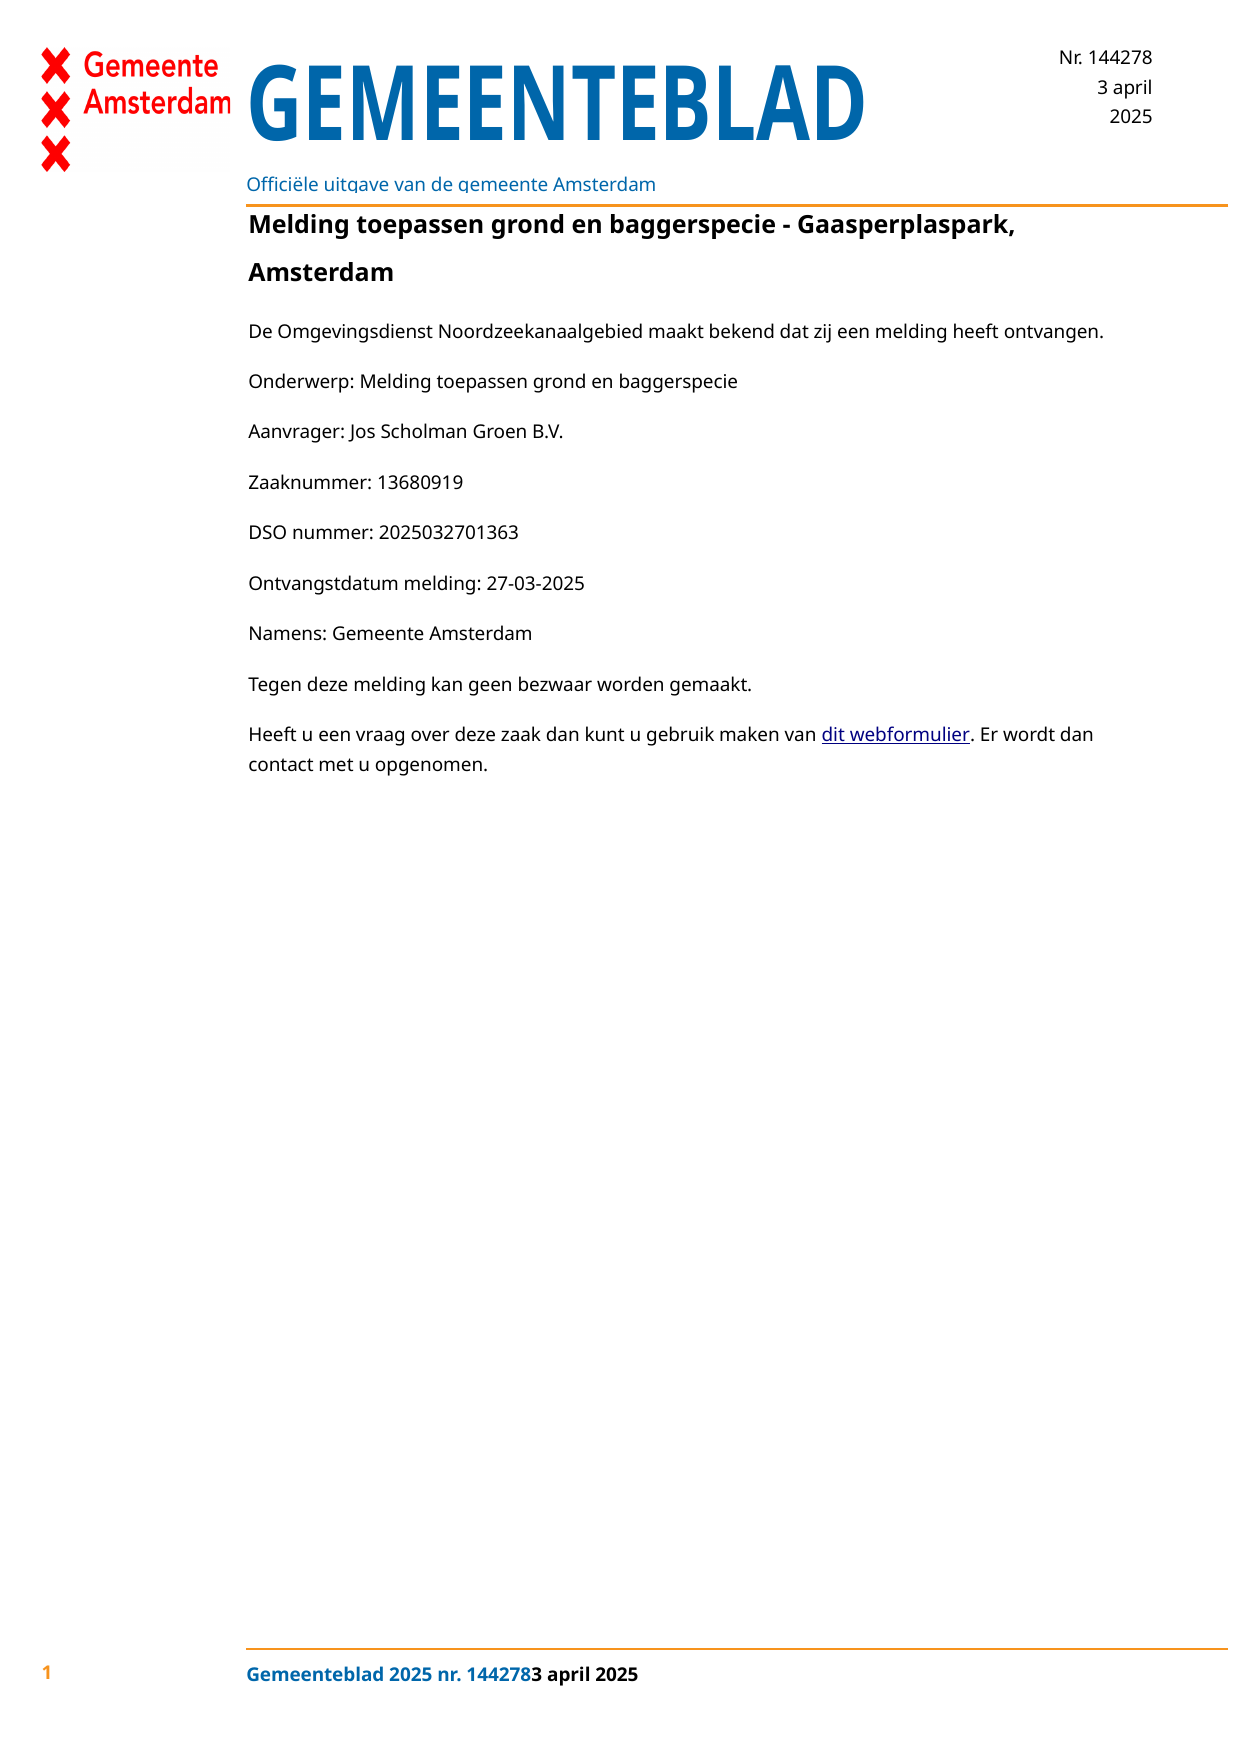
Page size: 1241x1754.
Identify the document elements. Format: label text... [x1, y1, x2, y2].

text Heeft u een vraag over deze zaak dan kunt u gebruik maken van dit webformulier. Er wordt dan contact met u opgenomen. [248, 721, 1152, 777]
text Tegen deze melding kan geen bezwaar worden gemaakt. [248, 671, 1152, 697]
text Onderwerp: Melding toepassen grond en baggerspecie [248, 368, 1152, 394]
text DSO nummer: 2025032701363 [248, 519, 1152, 545]
text Aanvrager: Jos Scholman Groen B.V. [248, 419, 1152, 444]
text Ontvangstdatum melding: 27-03-2025 [248, 570, 1152, 596]
text Namens: Gemeente Amsterdam [248, 620, 1152, 646]
text De Omgevingsdienst Noordzeekanaalgebied maakt bekend dat zij een melding heeft ontvangen. [248, 318, 1152, 344]
text Melding toepassen grond en baggerspecie - Gaasperplaspark, Amsterdam [248, 207, 1152, 288]
picture [41, 47, 231, 172]
text Zaaknummer: 13680919 [248, 469, 1152, 495]
